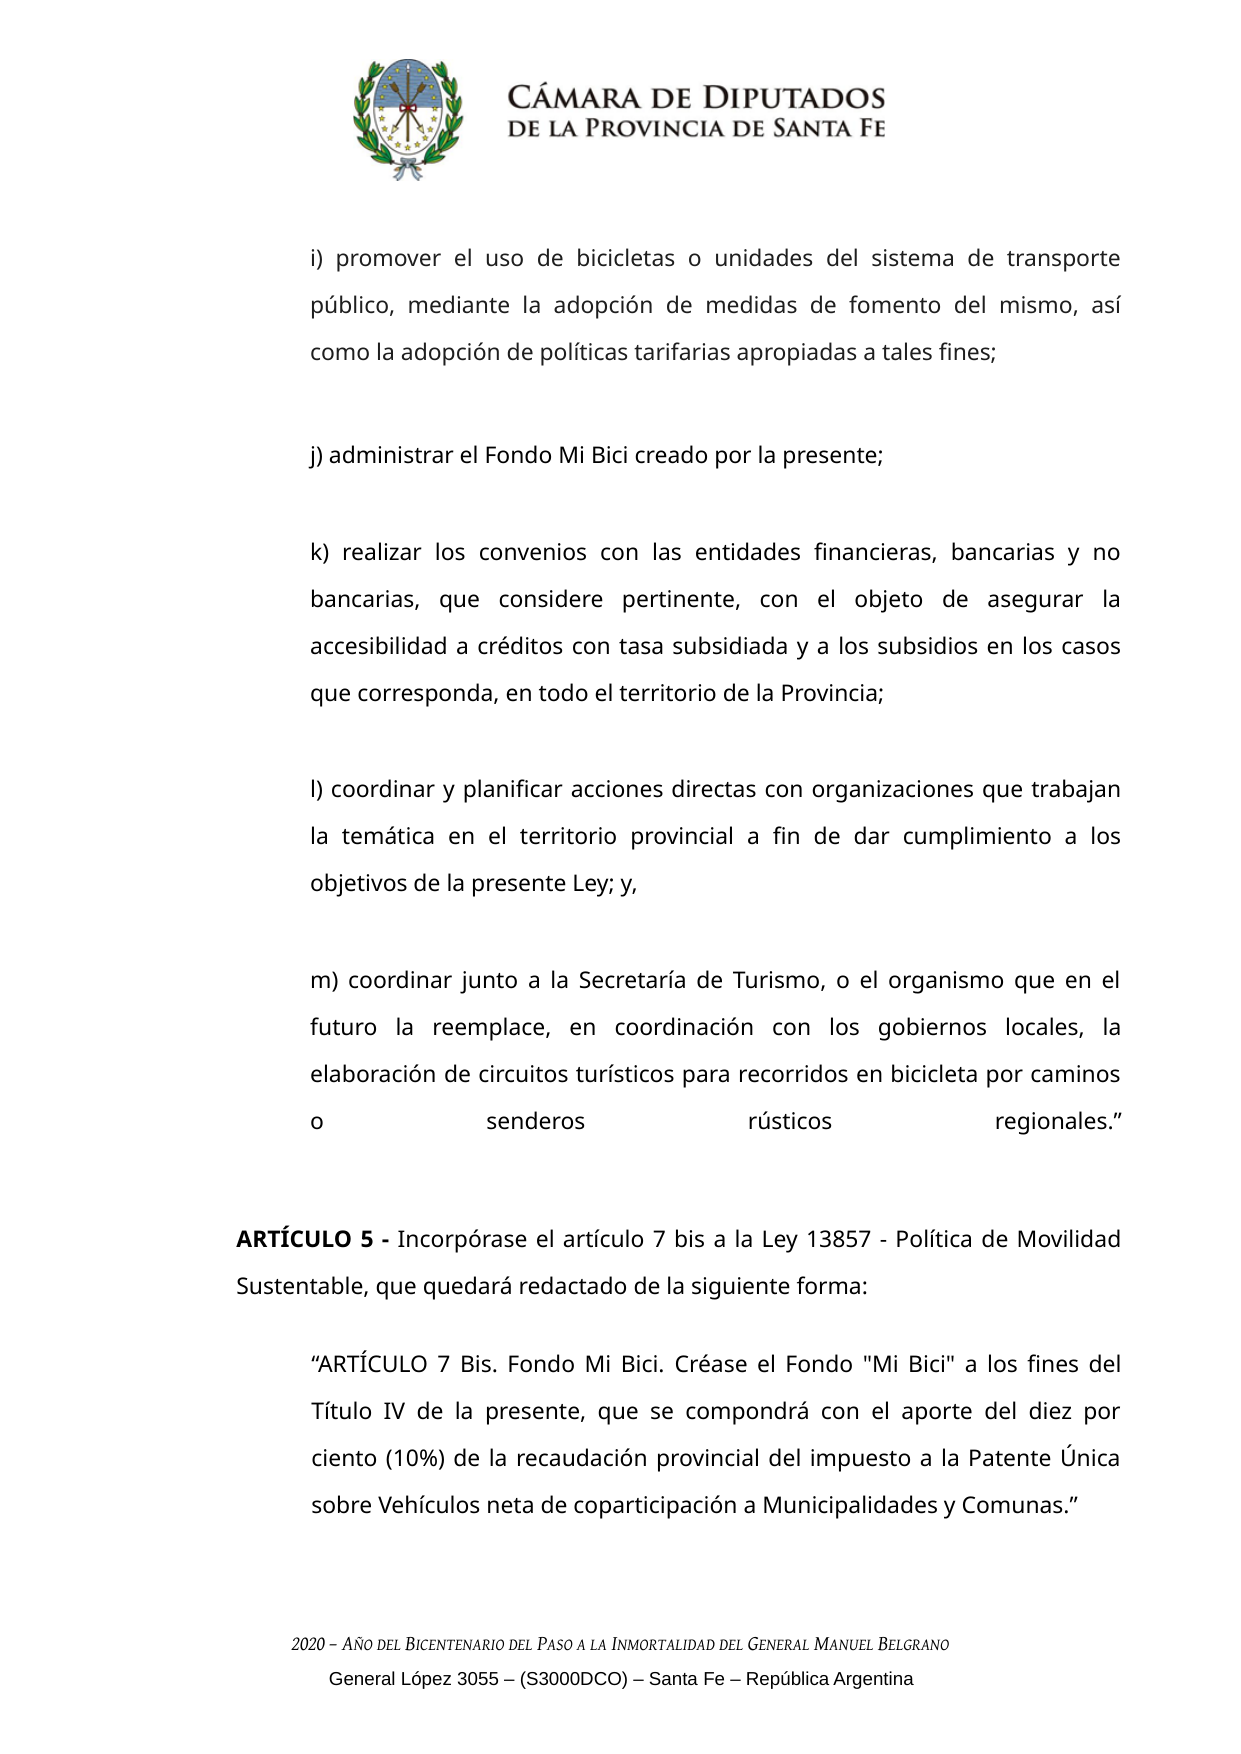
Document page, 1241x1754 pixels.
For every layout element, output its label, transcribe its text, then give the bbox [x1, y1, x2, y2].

text m) coordinar junto a la Secretaría de Turismo, o el organismo que en el futuro la reemplace, en coordinación con los gobiernos locales, la elaboración de circuitos turísticos para recorridos en bicicleta por caminos o senderos rústicos regionales.” [310, 964, 1122, 1183]
text l) coordinar y planificar acciones directas con organizaciones que trabajan la temática en el territorio provincial a fin de dar cumplimiento a los objetivos de la presente Ley; y, [310, 773, 1122, 898]
text i) promover el uso de bicicletas o unidades del sistema de transporte público, mediante la adopción de medidas de fomento del mismo, así como la adopción de políticas tarifarias apropiadas a tales fines; [310, 242, 1122, 367]
text ARTÍCULO 5 - Incorpórase el artículo 7 bis a la Ley 13857 - Política de Movilidad Sustentable, que quedará redactado de la siguiente forma: [236, 1223, 1122, 1302]
text “ARTÍCULO 7 Bis. Fondo Mi Bici. Créase el Fondo "Mi Bici" a los fines del Título IV de la presente, que se compondrá con el aporte del diez por ciento (10%) de la recaudación provincial del impuesto a la Patente Única sobre Vehículos neta de coparticipación a Municipalidades y Comunas.” [311, 1348, 1122, 1520]
text j) administrar el Fondo Mi Bici creado por la presente; [310, 439, 1122, 470]
text k) realizar los convenios con las entidades financieras, bancarias y no bancarias, que considere pertinente, con el objeto de asegurar la accesibilidad a créditos con tasa subsidiada y a los subsidios en los casos que corresponda, en todo el territorio de la Provincia; [310, 536, 1122, 708]
